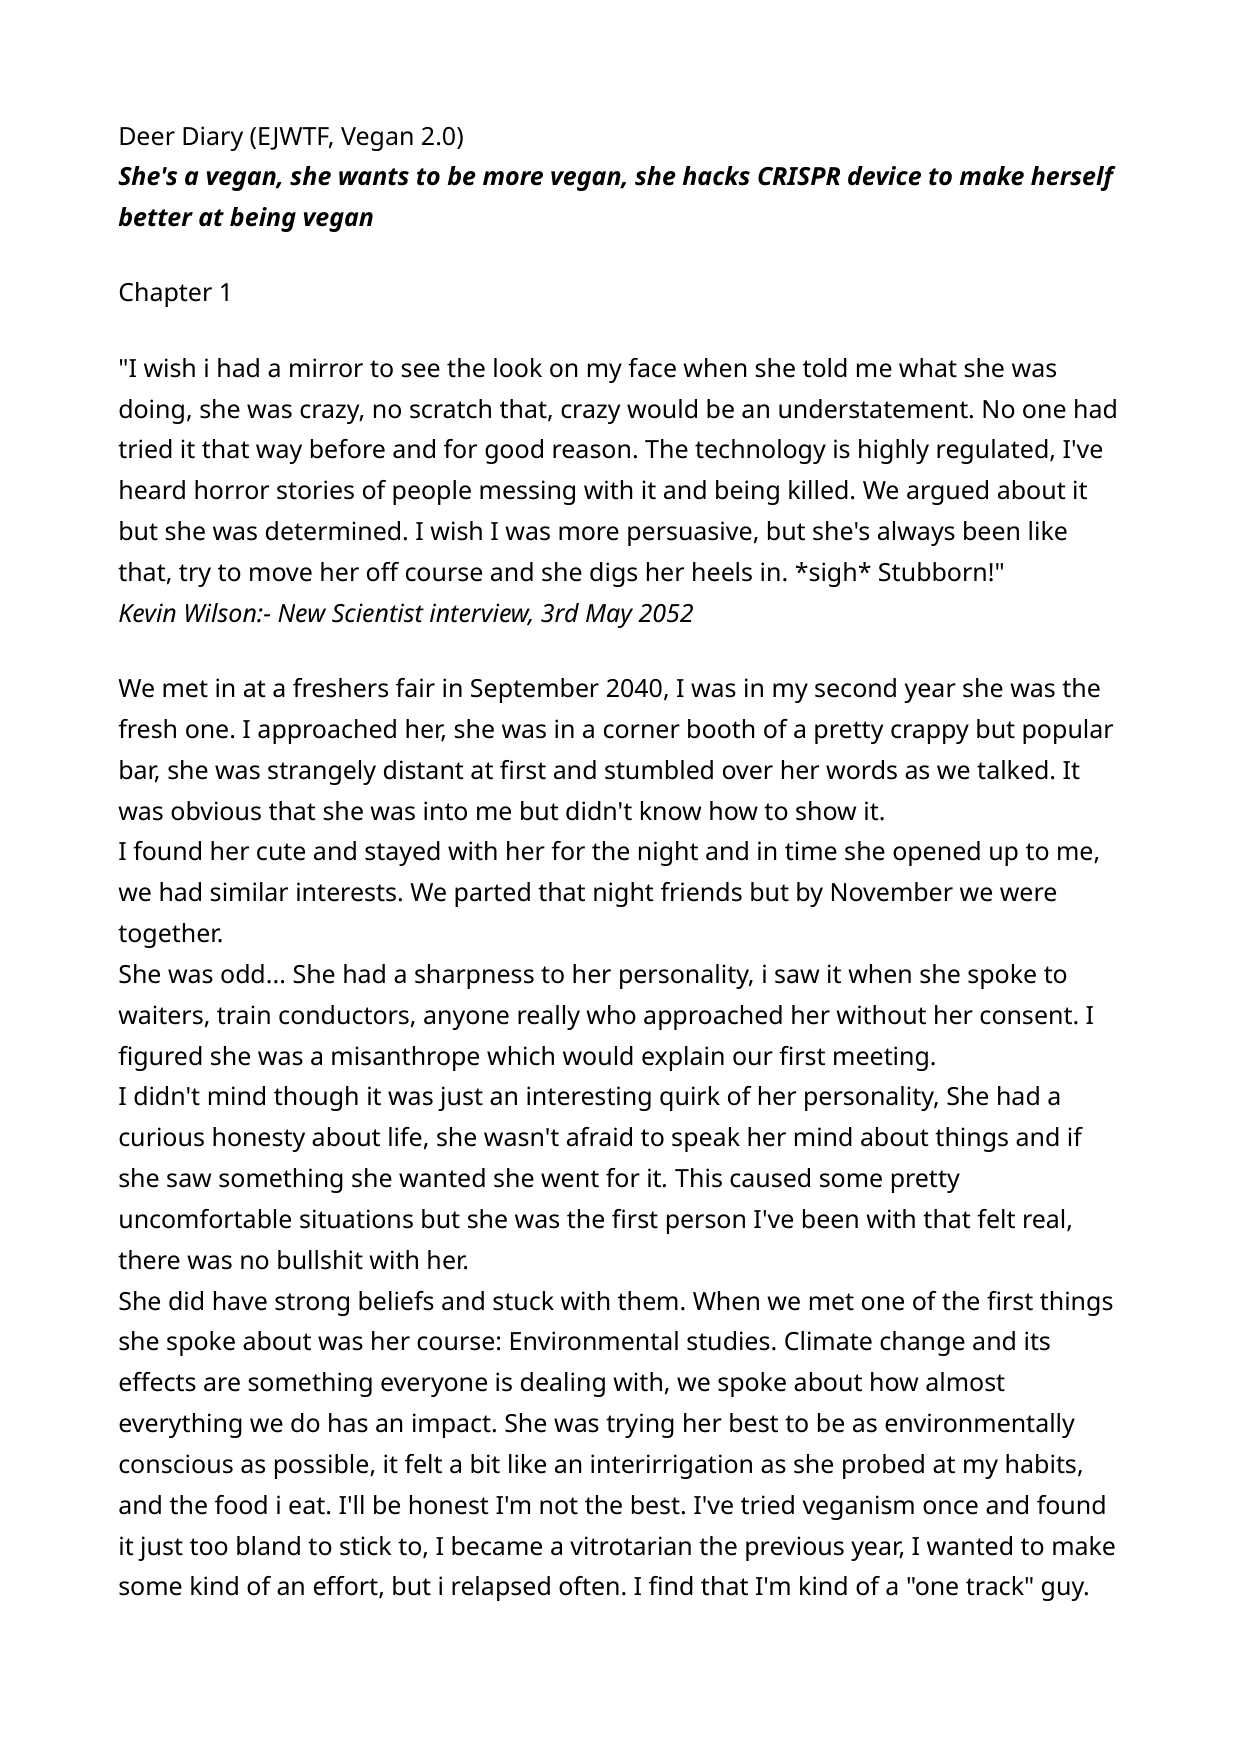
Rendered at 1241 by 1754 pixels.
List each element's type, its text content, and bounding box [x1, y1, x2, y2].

text We met in at a freshers fair in September 2040, I was in my second year she was the fresh one. I approached her, she was in a corner booth of a pretty crappy but popular bar, she was strangely distant at first and stumbled over her words as we talked. It was obvious that she was into me but didn't know how to show it. [118, 671, 1122, 827]
text "I wish i had a mirror to see the look on my face when she told me what she was doing, she was crazy, no scratch that, crazy would be an understatement. No one had tried it that way before and for good reason. The technology is highly regulated, I've heard horror stories of people messing with it and being killed. We argued about it but she was determined. I wish I was more persuasive, but she's always been like that, try to move her off course and she digs her heels in. *sigh* Stubborn!" [118, 350, 1122, 589]
text She did have strong beliefs and stuck with them. When we met one of the first things she spoke about was her course: Environmental studies. Climate change and its effects are something everyone is dealing with, we spoke about how almost everything we do has an impact. She was trying her best to be as environmentally conscious as possible, it felt a bit like an interirrigation as she probed at my habits, and the food i eat. I'll be honest I'm not the best. I've tried veganism once and found it just too bland to stick to, I became a vitrotarian the previous year, I wanted to make some kind of an effort, but i relapsed often. I find that I'm kind of a "one track" guy. [118, 1283, 1122, 1603]
text Chapter 1 [118, 275, 1122, 309]
text I didn't mind though it was just an interesting quirk of her personality, She had a curious honesty about life, she wasn't afraid to speak her mind about things and if she saw something she wanted she went for it. This caused some pretty uncomfortable situations but she was the first person I've been with that felt real, there was no bullshit with her. [118, 1079, 1122, 1276]
text Kevin Wilson:- New Scientist interview, 3rd May 2052 [118, 595, 1122, 629]
text She's a vegan, she wants to be more vegan, she hacks CRISPR device to make herself better at being vegan [118, 159, 1122, 234]
text I found her cute and stayed with her for the night and in time she opened up to me, we had similar interests. We parted that night friends but by November we were together. [118, 834, 1122, 950]
text She was odd... She had a sharpness to her personality, i saw it when she spoke to waiters, train conductors, anyone really who approached her without her consent. I figured she was a misanthrope which would explain our first meeting. [118, 957, 1122, 1072]
text Deer Diary (EJWTF, Vegan 2.0) [118, 118, 1122, 152]
